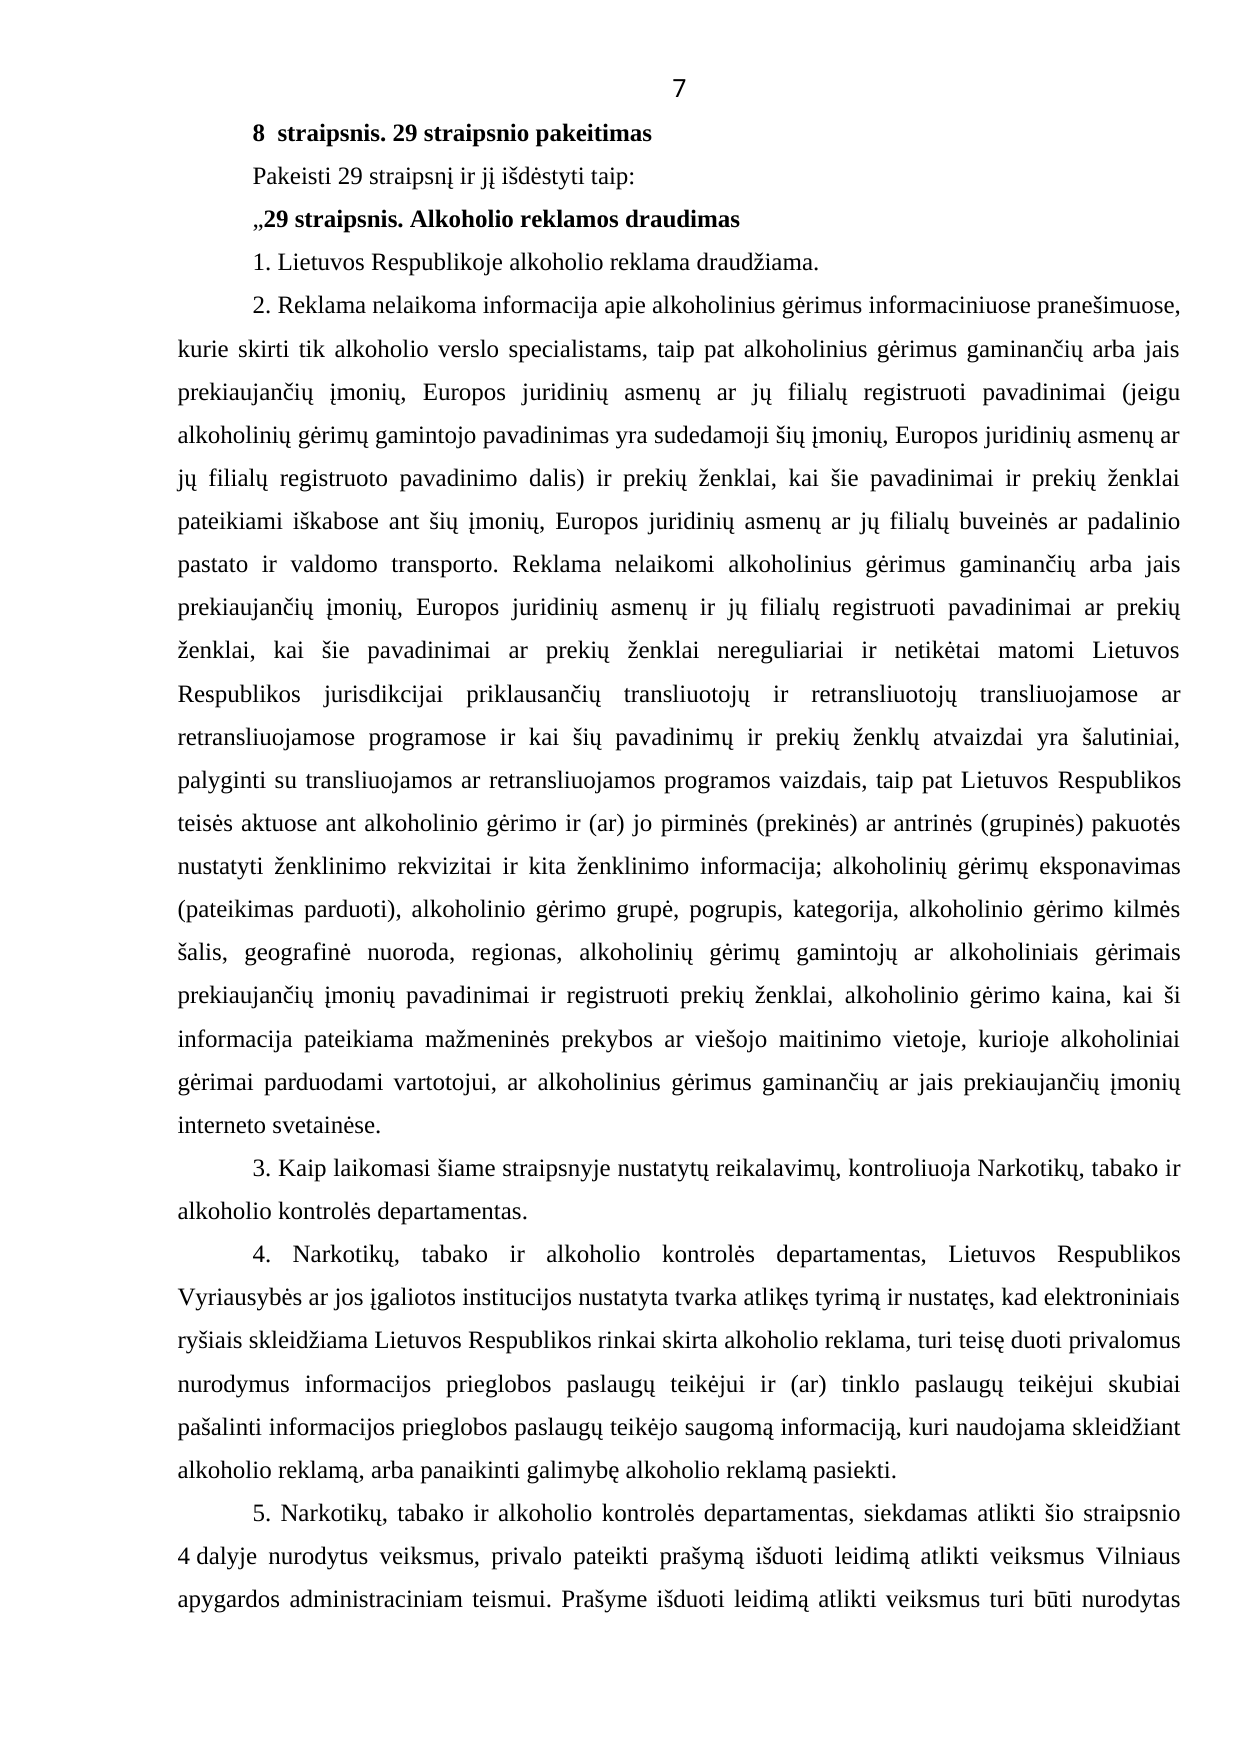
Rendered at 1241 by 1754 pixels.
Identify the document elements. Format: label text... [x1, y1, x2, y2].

text „29 straipsnis. Alkoholio reklamos draudimas [177, 204, 1181, 233]
text 1. Lietuvos Respublikoje alkoholio reklama draudžiama. [177, 247, 1181, 276]
text 4. Narkotikų, tabako ir alkoholio kontrolės departamentas, Lietuvos Respublikos Vyriausybės ar jos įgaliotos institucijos nustatyta tvarka atlikęs tyrimą ir nustatęs, kad elektroniniais ryšiais skleidžiama Lietuvos Respublikos rinkai skirta alkoholio reklama, turi teisę duoti privalomus nurodymus informacijos prieglobos paslaugų teikėjui ir (ar) tinklo paslaugų teikėjui skubiai pašalinti informacijos prieglobos paslaugų teikėjo saugomą informaciją, kuri naudojama skleidžiant alkoholio reklamą, arba panaikinti galimybę alkoholio reklamą pasiekti. [177, 1239, 1181, 1484]
text 5. Narkotikų, tabako ir alkoholio kontrolės departamentas, siekdamas atlikti šio straipsnio 4 dalyje nurodytus veiksmus, privalo pateikti prašymą išduoti leidimą atlikti veiksmus Vilniaus apygardos administraciniam teismui. Prašyme išduoti leidimą atlikti veiksmus turi būti nurodytas [177, 1498, 1181, 1613]
text 3. Kaip laikomasi šiame straipsnyje nustatytų reikalavimų, kontroliuoja Narkotikų, tabako ir alkoholio kontrolės departamentas. [177, 1153, 1181, 1225]
text 2. Reklama nelaikoma informacija apie alkoholinius gėrimus informaciniuose pranešimuose, kurie skirti tik alkoholio verslo specialistams, taip pat alkoholinius gėrimus gaminančių arba jais prekiaujančių įmonių, Europos juridinių asmenų ar jų filialų registruoti pavadinimai (jeigu alkoholinių gėrimų gamintojo pavadinimas yra sudedamoji šių įmonių, Europos juridinių asmenų ar jų filialų registruoto pavadinimo dalis) ir prekių ženklai, kai šie pavadinimai ir prekių ženklai pateikiami iškabose ant šių įmonių, Europos juridinių asmenų ar jų filialų buveinės ar padalinio pastato ir valdomo transporto. Reklama nelaikomi alkoholinius gėrimus gaminančių arba jais prekiaujančių įmonių, Europos juridinių asmenų ir jų filialų registruoti pavadinimai ar prekių ženklai, kai šie pavadinimai ar prekių ženklai nereguliariai ir netikėtai matomi Lietuvos Respublikos jurisdikcijai priklausančių transliuotojų ir retransliuotojų transliuojamose ar retransliuojamose programose ir kai šių pavadinimų ir prekių ženklų atvaizdai yra šalutiniai, palyginti su transliuojamos ar retransliuojamos programos vaizdais, taip pat Lietuvos Respublikos teisės aktuose ant alkoholinio gėrimo ir (ar) jo pirminės (prekinės) ar antrinės (grupinės) pakuotės nustatyti ženklinimo rekvizitai ir kita ženklinimo informacija; alkoholinių gėrimų eksponavimas (pateikimas parduoti), alkoholinio gėrimo grupė, pogrupis, kategorija, alkoholinio gėrimo kilmės šalis, geografinė nuoroda, regionas, alkoholinių gėrimų gamintojų ar alkoholiniais gėrimais prekiaujančių įmonių pavadinimai ir registruoti prekių ženklai, alkoholinio gėrimo kaina, kai ši informacija pateikiama mažmeninės prekybos ar viešojo maitinimo vietoje, kurioje alkoholiniai gėrimai parduodami vartotojui, ar alkoholinius gėrimus gaminančių ar jais prekiaujančių įmonių interneto svetainėse. [177, 291, 1181, 1139]
text 8 straipsnis. 29 straipsnio pakeitimas [177, 118, 1181, 147]
text Pakeisti 29 straipsnį ir jį išdėstyti taip: [177, 161, 1181, 190]
